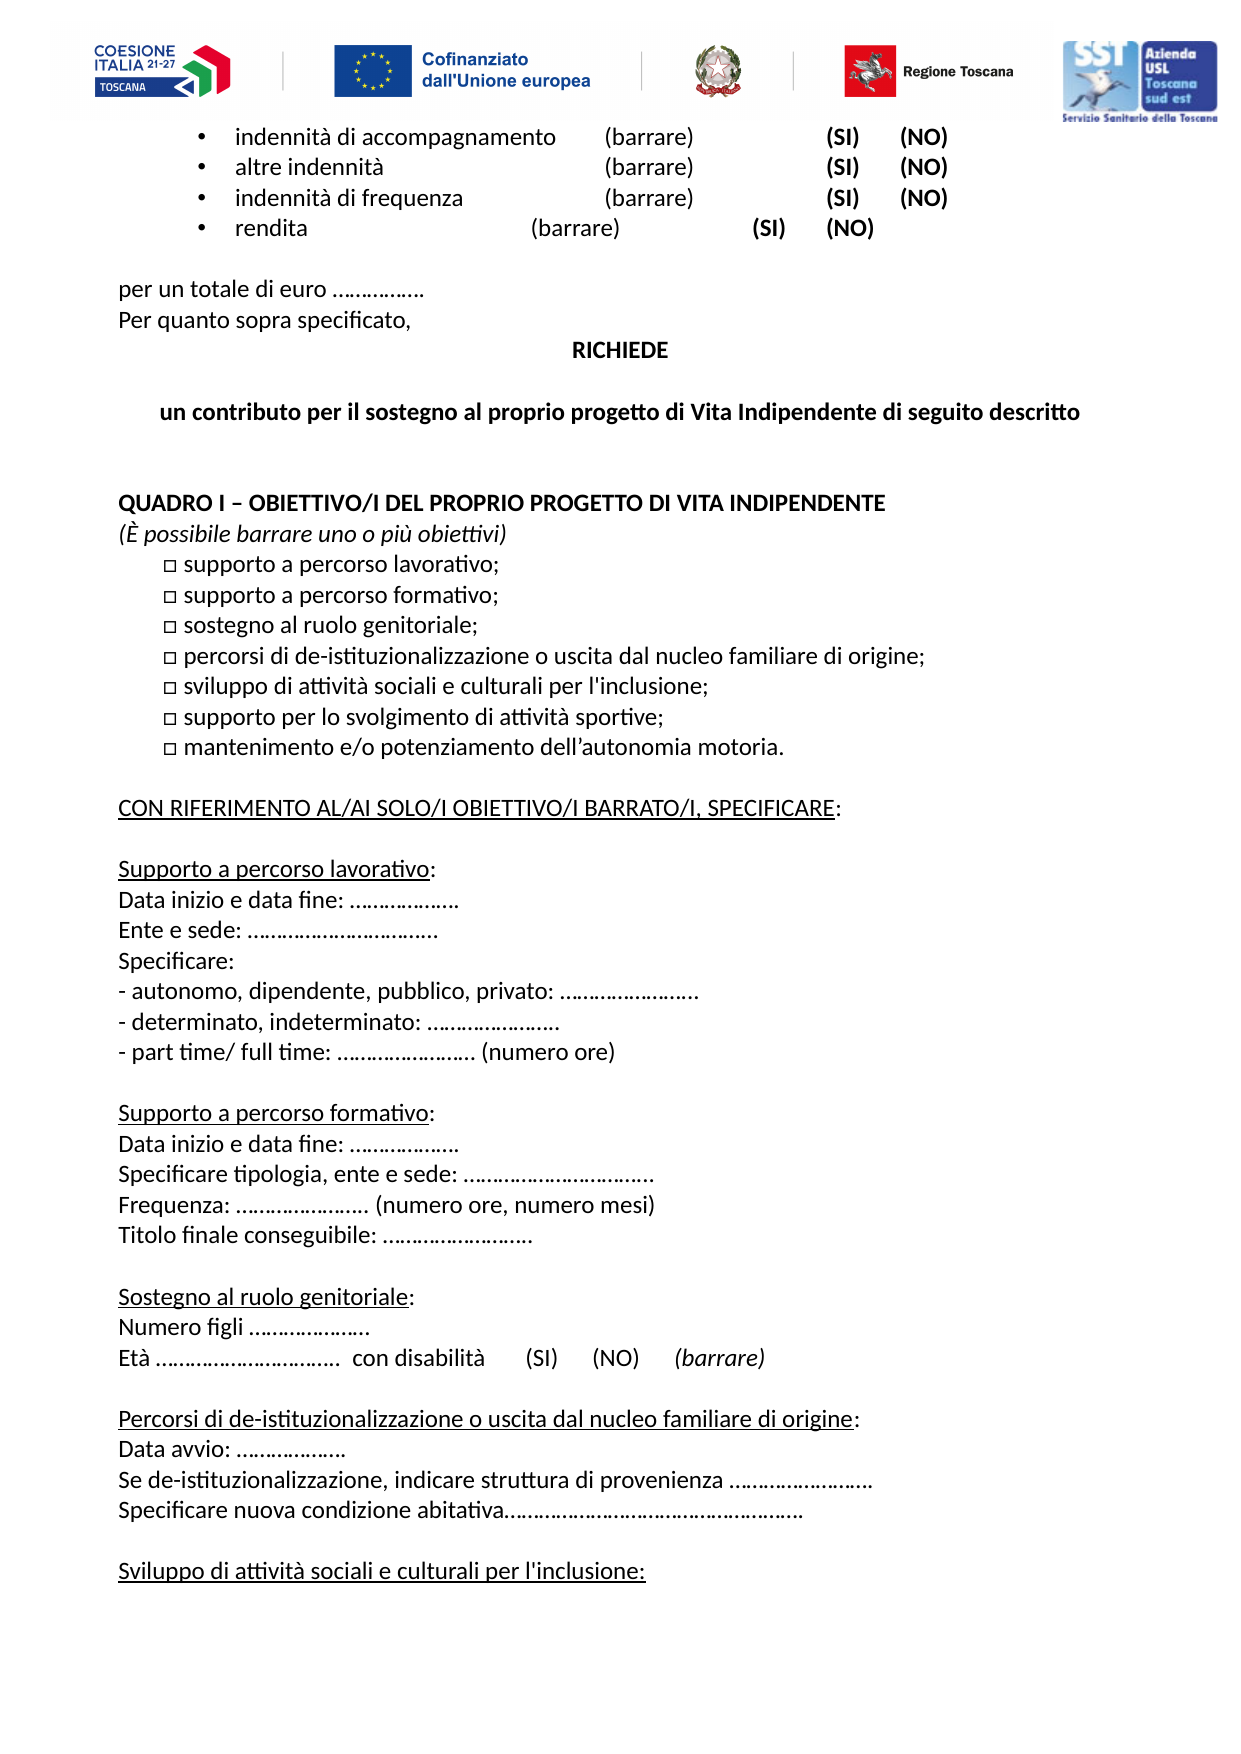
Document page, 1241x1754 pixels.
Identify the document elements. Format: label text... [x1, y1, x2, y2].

text □ mantenimento e/o potenziamento dell’autonomia motoria. [162, 731, 1122, 762]
text Ente e sede: …………………………... [118, 914, 1122, 945]
text RICHIEDE [118, 334, 1122, 365]
text Frequenza: ………………….. (numero ore, numero mesi) [118, 1189, 1122, 1220]
list rendita (barrare) (SI) (NO) [197, 212, 1122, 243]
text - determinato, indeterminato: ………………….. [118, 1006, 1122, 1037]
text □ sostegno al ruolo genitoriale; [162, 609, 1122, 640]
text Numero figli ………………… [118, 1311, 1122, 1342]
text (È possibile barrare uno o più obiettivi) [118, 518, 1122, 548]
picture [1062, 41, 1218, 122]
text Specificare: [118, 945, 1122, 976]
text Età ………………………….. con disabilità (SI) (NO) (barrare) [118, 1342, 1122, 1372]
text un contributo per il sostegno al proprio progetto di Vita Indipendente di seguito descritto [118, 396, 1122, 426]
text Se de-istituzionalizzazione, indicare struttura di provenienza ……………………. [118, 1464, 1122, 1494]
list altre indennità (barrare) (SI) (NO) [197, 151, 1122, 182]
text Supporto a percorso lavorativo: [118, 853, 1122, 884]
text - part time/ full time: …………………… (numero ore) [118, 1037, 1122, 1067]
text Supporto a percorso formativo: [118, 1098, 1122, 1128]
picture [50, 21, 1055, 121]
text □ supporto a percorso lavorativo; [162, 548, 1122, 579]
text Specificare nuova condizione abitativa……………………………………………. [118, 1494, 1122, 1525]
text □ supporto a percorso formativo; [162, 579, 1122, 609]
list indennità di accompagnamento (barrare) (SI) (NO) [197, 118, 1122, 151]
text per un totale di euro ……………. [118, 273, 1122, 304]
text Data inizio e data fine: ………………. [118, 1128, 1122, 1159]
text Specificare tipologia, ente e sede: …………………………... [118, 1159, 1122, 1189]
text Percorsi di de-istituzionalizzazione o uscita dal nucleo familiare di origine: [118, 1403, 1122, 1433]
text - autonomo, dipendente, pubblico, privato: …………………... [118, 976, 1122, 1006]
text □ supporto per lo svolgimento di attività sportive; [162, 701, 1122, 731]
text Per quanto sopra specificato, [118, 304, 1122, 334]
text CON RIFERIMENTO AL/AI SOLO/I OBIETTIVO/I BARRATO/I, SPECIFICARE: [118, 792, 1122, 823]
text Sviluppo di attività sociali e culturali per l'inclusione: [118, 1555, 1122, 1586]
text □ percorsi di de-istituzionalizzazione o uscita dal nucleo familiare di origine; [162, 640, 1122, 670]
text Data inizio e data fine: ………………. [118, 884, 1122, 914]
text Data avvio: ………………. [118, 1433, 1122, 1464]
text Sostegno al ruolo genitoriale: [118, 1281, 1122, 1311]
text □ sviluppo di attività sociali e culturali per l'inclusione; [162, 670, 1122, 701]
text Titolo finale conseguibile: …………………….. [118, 1220, 1122, 1250]
text QUADRO I – OBIETTIVO/I DEL PROPRIO PROGETTO DI VITA INDIPENDENTE [118, 487, 1122, 518]
list indennità di frequenza (barrare) (SI) (NO) [197, 182, 1122, 212]
